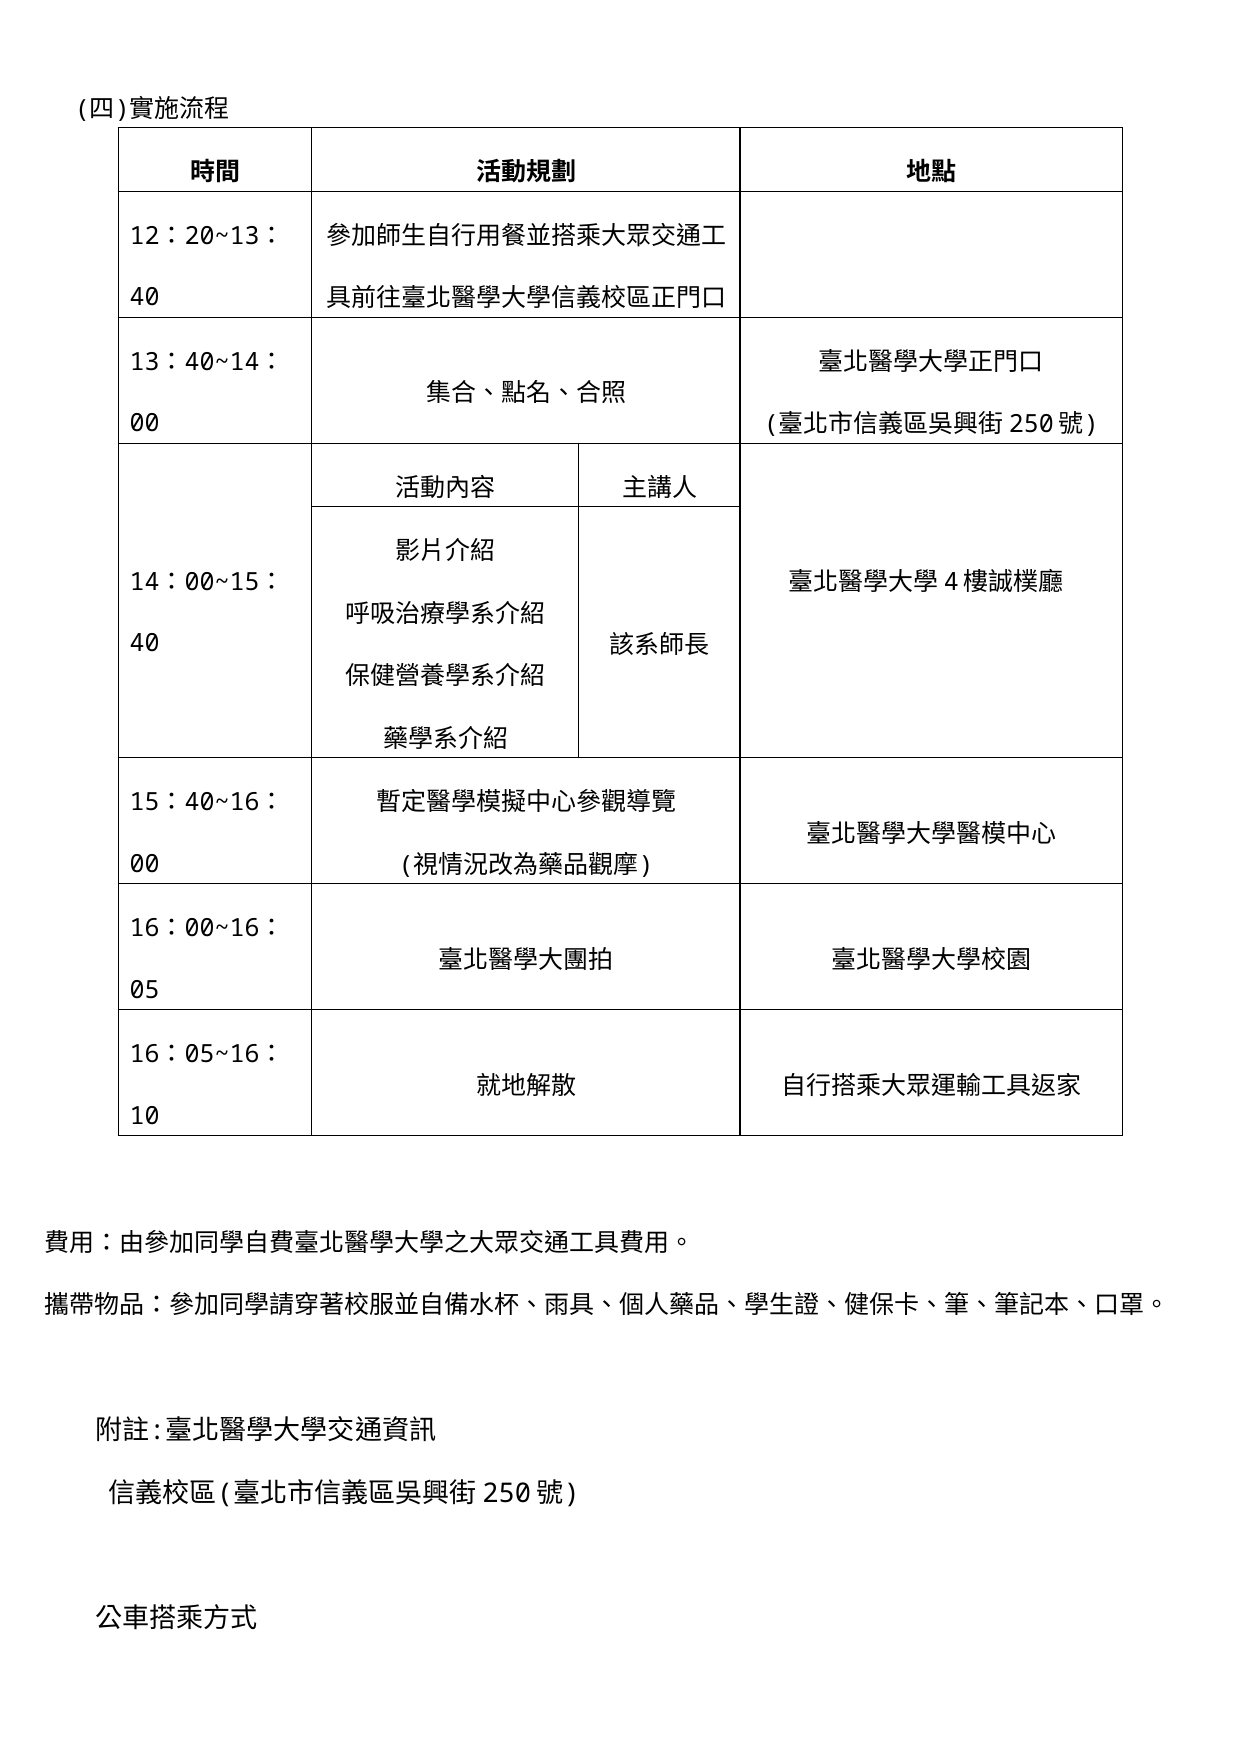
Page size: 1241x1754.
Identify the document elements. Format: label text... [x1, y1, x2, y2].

table_cell 暫定醫學模擬中心參觀導覽 (視情況改為藥品觀摩) [312, 758, 739, 883]
table_cell 該系師長 [579, 507, 739, 757]
text 信義校區(臺北市信義區吳興街250號) [44, 1449, 1196, 1511]
table_cell 主講人 [579, 444, 739, 506]
text (四)實施流程 [44, 64, 1196, 127]
table_header 地點 [741, 128, 1122, 191]
table_cell 16：00~16：05 [119, 884, 311, 1009]
table_cell 活動內容 [312, 444, 578, 506]
table_cell 臺北醫學大學醫模中心 [741, 758, 1122, 883]
table_cell 參加師生自行用餐並搭乘大眾交通工具前往臺北醫學大學信義校區正門口 [312, 192, 739, 317]
table_cell 臺北醫學大學校園 [741, 884, 1122, 1009]
text 攜帶物品：參加同學請穿著校服並自備水杯、雨具、個人藥品、學生證、健保卡、筆、筆記本、口罩。 [44, 1261, 1196, 1324]
table_cell 12：20~13：40 [119, 192, 311, 317]
table_header 活動規劃 [312, 128, 739, 191]
table_cell 集合、點名、合照 [312, 318, 739, 443]
table_cell 影片介紹 呼吸治療學系介紹 保健營養學系介紹 藥學系介紹 [312, 507, 578, 757]
table_cell [741, 192, 1122, 317]
table_cell 臺北醫學大學4樓誠樸廳 [741, 444, 1122, 757]
table_cell 14：00~15：40 [119, 444, 311, 757]
table_cell 臺北醫學大學正門口 (臺北市信義區吳興街250號) [741, 318, 1122, 443]
table_cell 自行搭乘大眾運輸工具返家 [741, 1010, 1122, 1135]
table_cell 就地解散 [312, 1010, 739, 1135]
table_cell 臺北醫學大團拍 [312, 884, 739, 1009]
table_cell 13：40~14：00 [119, 318, 311, 443]
table_header 時間 [119, 128, 311, 191]
table_cell 15：40~16：00 [119, 758, 311, 883]
text 費用：由參加同學自費臺北醫學大學之大眾交通工具費用。 [44, 1199, 1196, 1261]
text 公車搭乘方式 [89, 1574, 1196, 1636]
table_cell 16：05~16：10 [119, 1010, 311, 1135]
text 附註:臺北醫學大學交通資訊 [89, 1386, 1196, 1449]
